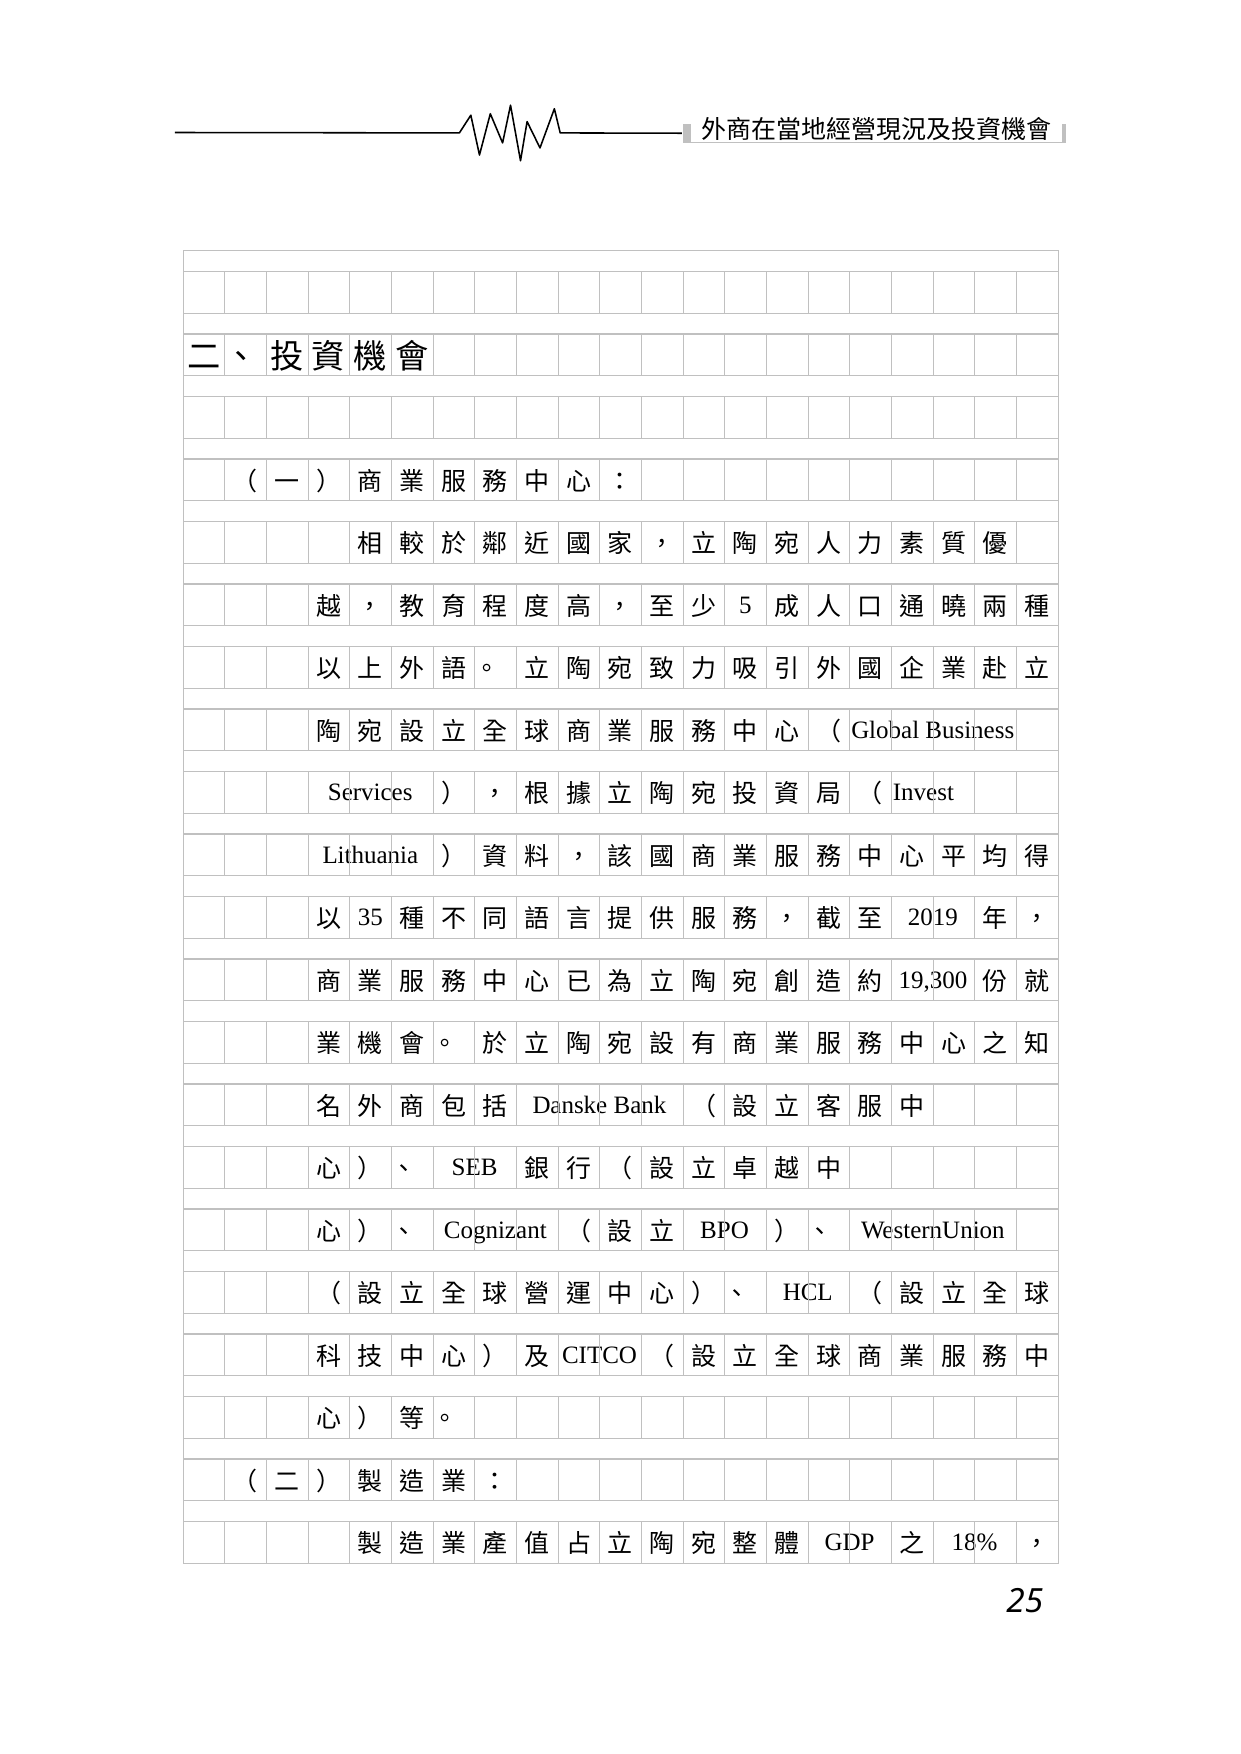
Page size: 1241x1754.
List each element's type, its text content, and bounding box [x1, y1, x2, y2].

text 相較於鄰近國家，立陶宛人力素質優越，教育程度高，至少5成人口通曉兩種以上外語。立陶宛致力吸引外國企業赴立陶宛設立全球商業服務中心（Global Business Services），根據立陶宛投資局（Invest Lithuania）資料，該國商業服務中心平均得以35種不同語言提供服務，截至2019年，商業服務中心已為立陶宛創造約19,300份就業機會。於立陶宛設有商業服務中心之知名外商包括Danske Bank（設立客服中心）、SEB銀行（設立卓越中心）、Cognizant（設立BPO）、WesternUnion（設立全球營運中心）、HCL（設立全球科技中心）及CITCO（設立全球商業服務中心）等。 [281, 939, 1058, 958]
text 相較於鄰近國家，立陶宛人力素質優越，教育程度高，至少5成人口通曉兩種以上外語。立陶宛致力吸引外國企業赴立陶宛設立全球商業服務中心（Global Business Services），根據立陶宛投資局（Invest Lithuania）資料，該國商業服務中心平均得以35種不同語言提供服務，截至2019年，商業服務中心已為立陶宛創造約19,300份就業機會。於立陶宛設有商業服務中心之知名外商包括Danske Bank（設立客服中心）、SEB銀行（設立卓越中心）、Cognizant（設立BPO）、WesternUnion（設立全球營運中心）、HCL（設立全球科技中心）及CITCO（設立全球商業服務中心）等。 [281, 626, 1058, 646]
text [892, 460, 933, 500]
text 二 [267, 1460, 308, 1500]
text 二、投資機會 [725, 335, 766, 375]
text 相較於鄰近國家，立陶宛人力素質優越，教育程度高，至少5成人口通曉兩種以上外語。立陶宛致力吸引外國企業赴立陶宛設立全球商業服務中心（Global Business Services），根據立陶宛投資局（Invest Lithuania）資料，該國商業服務中心平均得以35種不同語言提供服務，截至2019年，商業服務中心已為立陶宛創造約19,300份就業機會。於立陶宛設有商業服務中心之知名外商包括Danske Bank（設立客服中心）、SEB銀行（設立卓越中心）、Cognizant（設立BPO）、WesternUnion（設立全球營運中心）、HCL（設立全球科技中心）及CITCO（設立全球商業服務中心）等。 [281, 751, 1058, 771]
text [207, 1439, 1058, 1458]
text 二、投資機會 [892, 335, 933, 375]
text [809, 1460, 849, 1500]
text 製 [350, 1460, 391, 1500]
text [892, 1460, 933, 1500]
text 務 [475, 460, 516, 500]
text [975, 460, 1016, 500]
text 相較於鄰近國家，立陶宛人力素質優越，教育程度高，至少5成人口通曉兩種以上外語。立陶宛致力吸引外國企業赴立陶宛設立全球商業服務中心（Global Business Services），根據立陶宛投資局（Invest Lithuania）資料，該國商業服務中心平均得以35種不同語言提供服務，截至2019年，商業服務中心已為立陶宛創造約19,300份就業機會。於立陶宛設有商業服務中心之知名外商包括Danske Bank（設立客服中心）、SEB銀行（設立卓越中心）、Cognizant（設立BPO）、WesternUnion（設立全球營運中心）、HCL（設立全球科技中心）及CITCO（設立全球商業服務中心）等。 [281, 1126, 1058, 1146]
text 二、投資機會 [559, 335, 599, 375]
text [850, 1460, 891, 1500]
text 二、投資機會 [975, 335, 1016, 375]
text 製造業產值占立陶宛整體GDP之18%，其中約73%之製造成品皆出口至其他海外市場，主要包括德國、波蘭、美國、拉脫維亞及瑞典等國。於立陶宛設有生產製造廠之知名外商包括Continental（汽車零組件）、HELLA（車用電子）、Hollister（醫療器材及腸照產品）、SCHMITZ CARGOBULL（大卡車及拖車）、Kitron（電路板）及neogroup（PET塑料）等。 [281, 1501, 1058, 1521]
text 二、投資機會 [434, 335, 474, 375]
text 相較於鄰近國家，立陶宛人力素質優越，教育程度高，至少5成人口通曉兩種以上外語。立陶宛致力吸引外國企業赴立陶宛設立全球商業服務中心（Global Business Services），根據立陶宛投資局（Invest Lithuania）資料，該國商業服務中心平均得以35種不同語言提供服務，截至2019年，商業服務中心已為立陶宛創造約19,300份就業機會。於立陶宛設有商業服務中心之知名外商包括Danske Bank（設立客服中心）、SEB銀行（設立卓越中心）、Cognizant（設立BPO）、WesternUnion（設立全球營運中心）、HCL（設立全球科技中心）及CITCO（設立全球商業服務中心）等。 [281, 1189, 1058, 1208]
text 二、投資機會 [642, 335, 683, 375]
text 二、投資機會 [225, 335, 266, 375]
text 業 [434, 1460, 474, 1500]
text [809, 460, 849, 500]
text ： [475, 1460, 516, 1500]
text [207, 439, 1058, 458]
text 二、投資機會 [809, 335, 849, 375]
text 中 [517, 460, 558, 500]
text 相較於鄰近國家，立陶宛人力素質優越，教育程度高，至少5成人口通曉兩種以上外語。立陶宛致力吸引外國企業赴立陶宛設立全球商業服務中心（Global Business Services），根據立陶宛投資局（Invest Lithuania）資料，該國商業服務中心平均得以35種不同語言提供服務，截至2019年，商業服務中心已為立陶宛創造約19,300份就業機會。於立陶宛設有商業服務中心之知名外商包括Danske Bank（設立客服中心）、SEB銀行（設立卓越中心）、Cognizant（設立BPO）、WesternUnion（設立全球營運中心）、HCL（設立全球科技中心）及CITCO（設立全球商業服務中心）等。 [281, 1314, 1058, 1333]
text 相較於鄰近國家，立陶宛人力素質優越，教育程度高，至少5成人口通曉兩種以上外語。立陶宛致力吸引外國企業赴立陶宛設立全球商業服務中心（Global Business Services），根據立陶宛投資局（Invest Lithuania）資料，該國商業服務中心平均得以35種不同語言提供服務，截至2019年，商業服務中心已為立陶宛創造約19,300份就業機會。於立陶宛設有商業服務中心之知名外商包括Danske Bank（設立客服中心）、SEB銀行（設立卓越中心）、Cognizant（設立BPO）、WesternUnion（設立全球營運中心）、HCL（設立全球科技中心）及CITCO（設立全球商業服務中心）等。 [281, 814, 1058, 833]
text [684, 1460, 724, 1500]
text 二、投資機會 [267, 335, 308, 375]
text ） [309, 1460, 349, 1500]
text 業 [392, 460, 433, 500]
text [207, 460, 224, 500]
text [934, 460, 974, 500]
text （ [225, 1460, 266, 1500]
text [684, 460, 724, 500]
text 二、投資機會 [684, 335, 724, 375]
text [642, 460, 683, 500]
text [1017, 460, 1058, 500]
text [207, 1460, 224, 1500]
text 二、投資機會 [1017, 335, 1058, 375]
text [559, 1460, 599, 1500]
text [725, 460, 766, 500]
text 心 [559, 460, 599, 500]
text 相較於鄰近國家，立陶宛人力素質優越，教育程度高，至少5成人口通曉兩種以上外語。立陶宛致力吸引外國企業赴立陶宛設立全球商業服務中心（Global Business Services），根據立陶宛投資局（Invest Lithuania）資料，該國商業服務中心平均得以35種不同語言提供服務，截至2019年，商業服務中心已為立陶宛創造約19,300份就業機會。於立陶宛設有商業服務中心之知名外商包括Danske Bank（設立客服中心）、SEB銀行（設立卓越中心）、Cognizant（設立BPO）、WesternUnion（設立全球營運中心）、HCL（設立全球科技中心）及CITCO（設立全球商業服務中心）等。 [281, 876, 1058, 896]
text 相較於鄰近國家，立陶宛人力素質優越，教育程度高，至少5成人口通曉兩種以上外語。立陶宛致力吸引外國企業赴立陶宛設立全球商業服務中心（Global Business Services），根據立陶宛投資局（Invest Lithuania）資料，該國商業服務中心平均得以35種不同語言提供服務，截至2019年，商業服務中心已為立陶宛創造約19,300份就業機會。於立陶宛設有商業服務中心之知名外商包括Danske Bank（設立客服中心）、SEB銀行（設立卓越中心）、Cognizant（設立BPO）、WesternUnion（設立全球營運中心）、HCL（設立全球科技中心）及CITCO（設立全球商業服務中心）等。 [281, 1064, 1058, 1083]
text 相較於鄰近國家，立陶宛人力素質優越，教育程度高，至少5成人口通曉兩種以上外語。立陶宛致力吸引外國企業赴立陶宛設立全球商業服務中心（Global Business Services），根據立陶宛投資局（Invest Lithuania）資料，該國商業服務中心平均得以35種不同語言提供服務，截至2019年，商業服務中心已為立陶宛創造約19,300份就業機會。於立陶宛設有商業服務中心之知名外商包括Danske Bank（設立客服中心）、SEB銀行（設立卓越中心）、Cognizant（設立BPO）、WesternUnion（設立全球營運中心）、HCL（設立全球科技中心）及CITCO（設立全球商業服務中心）等。 [281, 1376, 1058, 1396]
text 服 [434, 460, 474, 500]
text [975, 1460, 1016, 1500]
text 二、投資機會 [517, 335, 558, 375]
text 相較於鄰近國家，立陶宛人力素質優越，教育程度高，至少5成人口通曉兩種以上外語。立陶宛致力吸引外國企業赴立陶宛設立全球商業服務中心（Global Business Services），根據立陶宛投資局（Invest Lithuania）資料，該國商業服務中心平均得以35種不同語言提供服務，截至2019年，商業服務中心已為立陶宛創造約19,300份就業機會。於立陶宛設有商業服務中心之知名外商包括Danske Bank（設立客服中心）、SEB銀行（設立卓越中心）、Cognizant（設立BPO）、WesternUnion（設立全球營運中心）、HCL（設立全球科技中心）及CITCO（設立全球商業服務中心）等。 [281, 1001, 1058, 1021]
text 相較於鄰近國家，立陶宛人力素質優越，教育程度高，至少5成人口通曉兩種以上外語。立陶宛致力吸引外國企業赴立陶宛設立全球商業服務中心（Global Business Services），根據立陶宛投資局（Invest Lithuania）資料，該國商業服務中心平均得以35種不同語言提供服務，截至2019年，商業服務中心已為立陶宛創造約19,300份就業機會。於立陶宛設有商業服務中心之知名外商包括Danske Bank（設立客服中心）、SEB銀行（設立卓越中心）、Cognizant（設立BPO）、WesternUnion（設立全球營運中心）、HCL（設立全球科技中心）及CITCO（設立全球商業服務中心）等。 [281, 564, 1058, 583]
text 二、投資機會 [184, 335, 224, 375]
text 商 [350, 460, 391, 500]
text ） [309, 460, 349, 500]
text ： [600, 460, 641, 500]
text [725, 1460, 766, 1500]
text （ [225, 460, 266, 500]
text 二、投資機會 [600, 335, 641, 375]
text 相較於鄰近國家，立陶宛人力素質優越，教育程度高，至少5成人口通曉兩種以上外語。立陶宛致力吸引外國企業赴立陶宛設立全球商業服務中心（Global Business Services），根據立陶宛投資局（Invest Lithuania）資料，該國商業服務中心平均得以35種不同語言提供服務，截至2019年，商業服務中心已為立陶宛創造約19,300份就業機會。於立陶宛設有商業服務中心之知名外商包括Danske Bank（設立客服中心）、SEB銀行（設立卓越中心）、Cognizant（設立BPO）、WesternUnion（設立全球營運中心）、HCL（設立全球科技中心）及CITCO（設立全球商業服務中心）等。 [281, 1251, 1058, 1271]
text 相較於鄰近國家，立陶宛人力素質優越，教育程度高，至少5成人口通曉兩種以上外語。立陶宛致力吸引外國企業赴立陶宛設立全球商業服務中心（Global Business Services），根據立陶宛投資局（Invest Lithuania）資料，該國商業服務中心平均得以35種不同語言提供服務，截至2019年，商業服務中心已為立陶宛創造約19,300份就業機會。於立陶宛設有商業服務中心之知名外商包括Danske Bank（設立客服中心）、SEB銀行（設立卓越中心）、Cognizant（設立BPO）、WesternUnion（設立全球營運中心）、HCL（設立全球科技中心）及CITCO（設立全球商業服務中心）等。 [281, 501, 1058, 521]
text [934, 1460, 974, 1500]
text [642, 1460, 683, 1500]
text [1017, 1460, 1058, 1500]
text 二、投資機會 [350, 335, 391, 375]
text 造 [392, 1460, 433, 1500]
text [600, 1460, 641, 1500]
text 二、投資機會 [475, 335, 516, 375]
text 一 [267, 460, 308, 500]
text [767, 460, 808, 500]
text 二、投資機會 [392, 335, 433, 375]
text 二、投資機會 [934, 335, 974, 375]
text [767, 1460, 808, 1500]
text 二、投資機會 [767, 335, 808, 375]
text 相較於鄰近國家，立陶宛人力素質優越，教育程度高，至少5成人口通曉兩種以上外語。立陶宛致力吸引外國企業赴立陶宛設立全球商業服務中心（Global Business Services），根據立陶宛投資局（Invest Lithuania）資料，該國商業服務中心平均得以35種不同語言提供服務，截至2019年，商業服務中心已為立陶宛創造約19,300份就業機會。於立陶宛設有商業服務中心之知名外商包括Danske Bank（設立客服中心）、SEB銀行（設立卓越中心）、Cognizant（設立BPO）、WesternUnion（設立全球營運中心）、HCL（設立全球科技中心）及CITCO（設立全球商業服務中心）等。 [281, 689, 1058, 708]
text 二、投資機會 [184, 314, 1058, 333]
text 二、投資機會 [850, 335, 891, 375]
text [850, 460, 891, 500]
text [517, 1460, 558, 1500]
text 二、投資機會 [309, 335, 349, 375]
